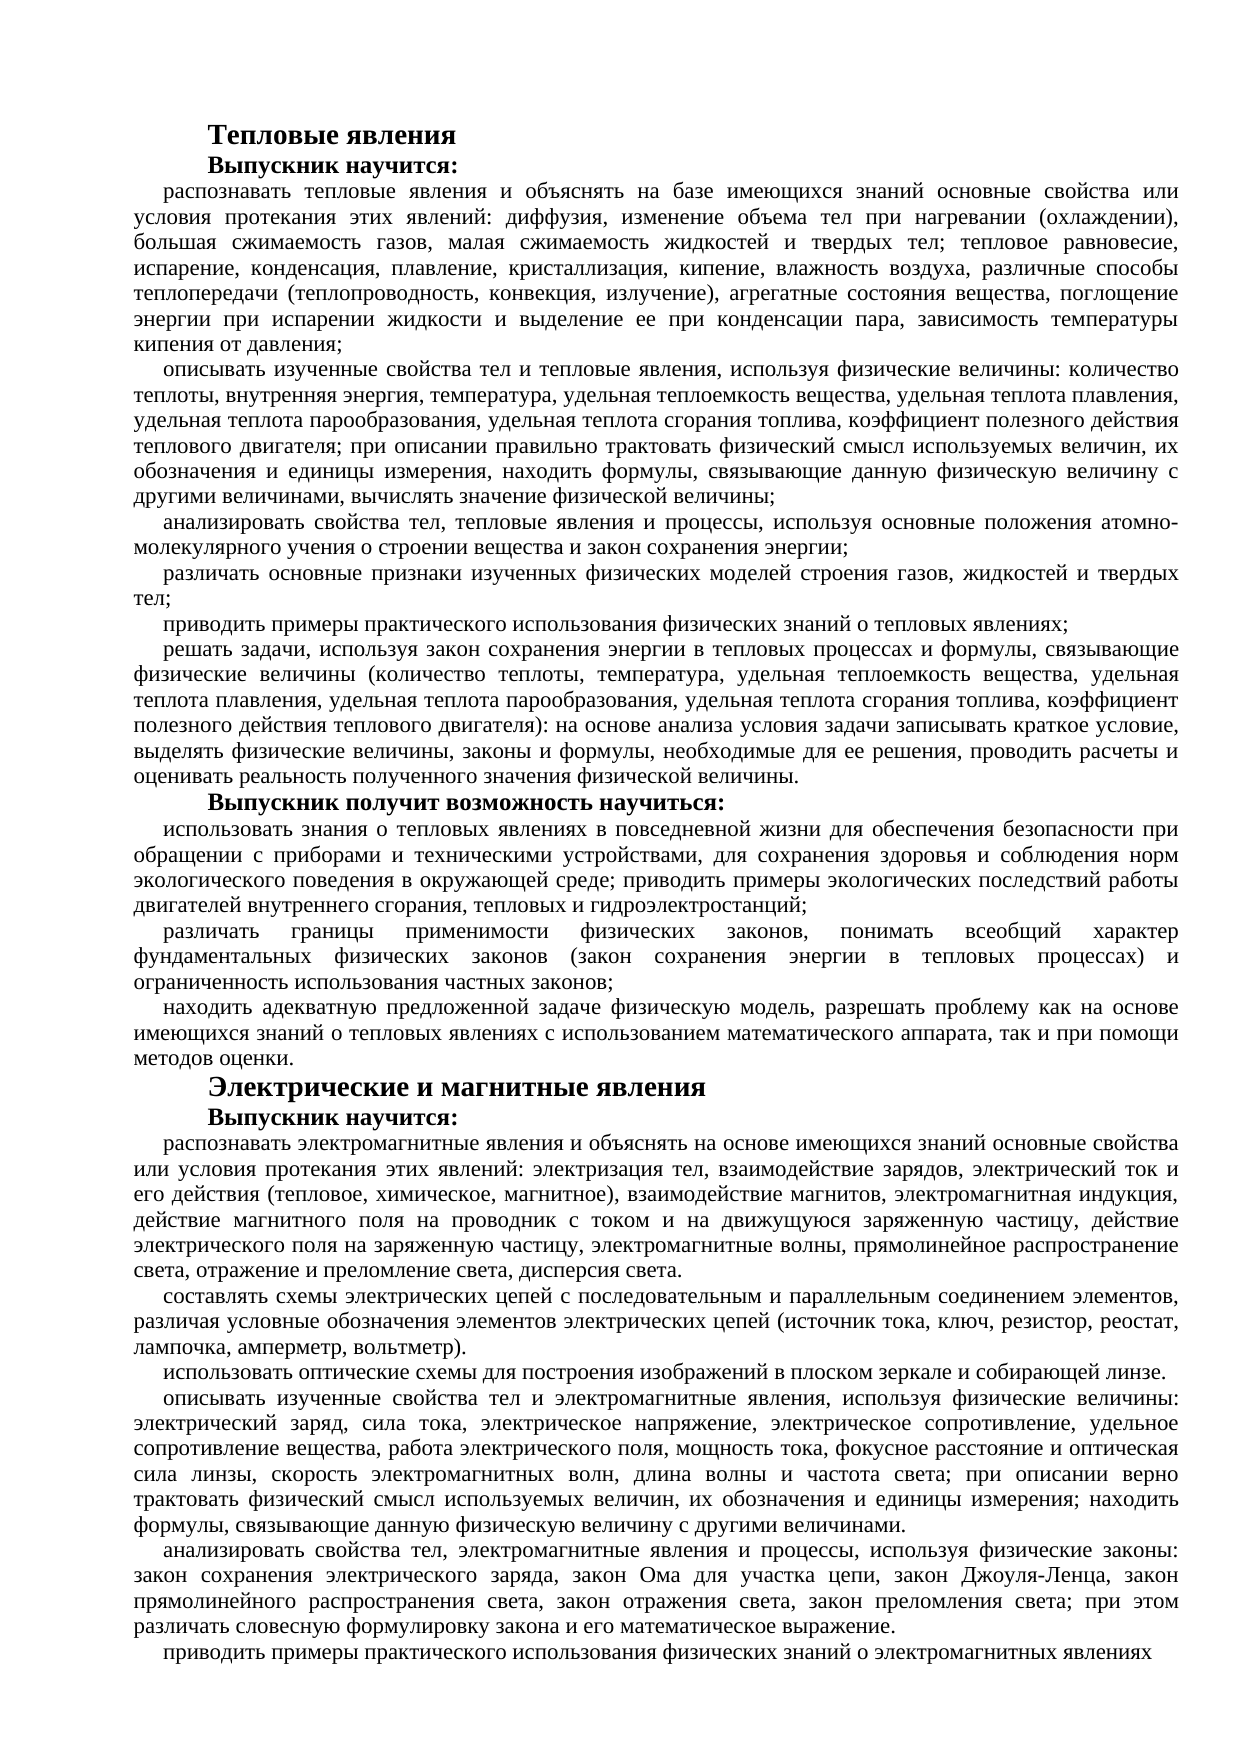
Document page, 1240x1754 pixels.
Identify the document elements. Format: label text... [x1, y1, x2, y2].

text распознавать тепловые явления и объяснять на базе имеющихся знаний основные свойства или условия протекания этих явлений: диффузия, изменение объема тел при нагревании (охлаждении), большая сжимаемость газов, малая сжимаемость жидкостей и твердых тел; тепловое равновесие, испарение, конденсация, плавление, кристаллизация, кипение, влажность воздуха, различные способы теплопередачи (теплопроводность, конвекция, излучение), агрегатные состояния вещества, поглощение энергии при испарении жидкости и выделение ее при конденсации пара, зависимость температуры кипения от давления; [133, 178, 1181, 356]
text использовать оптические схемы для построения изображений в плоском зеркале и собирающей линзе. [133, 1359, 1181, 1384]
text Выпускник получит возможность научиться: [133, 788, 1181, 816]
text приводить примеры практического использования физических знаний о электромагнитных явлениях [133, 1639, 1181, 1664]
text приводить примеры практического использования физических знаний о тепловых явлениях; [133, 611, 1181, 636]
text анализировать свойства тел, тепловые явления и процессы, используя основные положения атомно-молекулярного учения о строении вещества и закон сохранения энергии; [133, 509, 1181, 560]
text Выпускник научится: [133, 1103, 1181, 1130]
text Тепловые явления [133, 118, 1181, 151]
text решать задачи, используя закон сохранения энергии в тепловых процессах и формулы, связывающие физические величины (количество теплоты, температура, удельная теплоемкость вещества, удельная теплота плавления, удельная теплота парообразования, удельная теплота сгорания топлива, коэффициент полезного действия теплового двигателя): на основе анализа условия задачи записывать краткое условие, выделять физические величины, законы и формулы, необходимые для ее решения, проводить расчеты и оценивать реальность полученного значения физической величины. [133, 636, 1181, 788]
text описывать изученные свойства тел и электромагнитные явления, используя физические величины: электрический заряд, сила тока, электрическое напряжение, электрическое сопротивление, удельное сопротивление вещества, работа электрического поля, мощность тока, фокусное расстояние и оптическая сила линзы, скорость электромагнитных волн, длина волны и частота света; при описании верно трактовать физический смысл используемых величин, их обозначения и единицы измерения; находить формулы, связывающие данную физическую величину с другими величинами. [133, 1384, 1181, 1537]
text составлять схемы электрических цепей с последовательным и параллельным соединением элементов, различая условные обозначения элементов электрических цепей (источник тока, ключ, резистор, реостат, лампочка, амперметр, вольтметр). [133, 1283, 1181, 1359]
text Выпускник научится: [133, 151, 1181, 178]
text анализировать свойства тел, электромагнитные явления и процессы, используя физические законы: закон сохранения электрического заряда, закон Ома для участка цепи, закон Джоуля-Ленца, закон прямолинейного распространения света, закон отражения света, закон преломления света; при этом различать словесную формулировку закона и его математическое выражение. [133, 1537, 1181, 1639]
text различать основные признаки изученных физических моделей строения газов, жидкостей и твердых тел; [133, 560, 1181, 611]
text распознавать электромагнитные явления и объяснять на основе имеющихся знаний основные свойства или условия протекания этих явлений: электризация тел, взаимодействие зарядов, электрический ток и его действия (тепловое, химическое, магнитное), взаимодействие магнитов, электромагнитная индукция, действие магнитного поля на проводник с током и на движущуюся заряженную частицу, действие электрического поля на заряженную частицу, электромагнитные волны, прямолинейное распространение света, отражение и преломление света, дисперсия света. [133, 1130, 1181, 1283]
text Электрические и магнитные явления [133, 1070, 1181, 1103]
text различать границы применимости физических законов, понимать всеобщий характер фундаментальных физических законов (закон сохранения энергии в тепловых процессах) и ограниченность использования частных законов; [133, 918, 1181, 994]
text описывать изученные свойства тел и тепловые явления, используя физические величины: количество теплоты, внутренняя энергия, температура, удельная теплоемкость вещества, удельная теплота плавления, удельная теплота парообразования, удельная теплота сгорания топлива, коэффициент полезного действия теплового двигателя; при описании правильно трактовать физический смысл используемых величин, их обозначения и единицы измерения, находить формулы, связывающие данную физическую величину с другими величинами, вычислять значение физической величины; [133, 356, 1181, 509]
text использовать знания о тепловых явлениях в повседневной жизни для обеспечения безопасности при обращении с приборами и техническими устройствами, для сохранения здоровья и соблюдения норм экологического поведения в окружающей среде; приводить примеры экологических последствий работы двигателей внутреннего сгорания, тепловых и гидроэлектростанций; [133, 816, 1181, 918]
text находить адекватную предложенной задаче физическую модель, разрешать проблему как на основе имеющихся знаний о тепловых явлениях с использованием математического аппарата, так и при помощи методов оценки. [133, 994, 1181, 1070]
